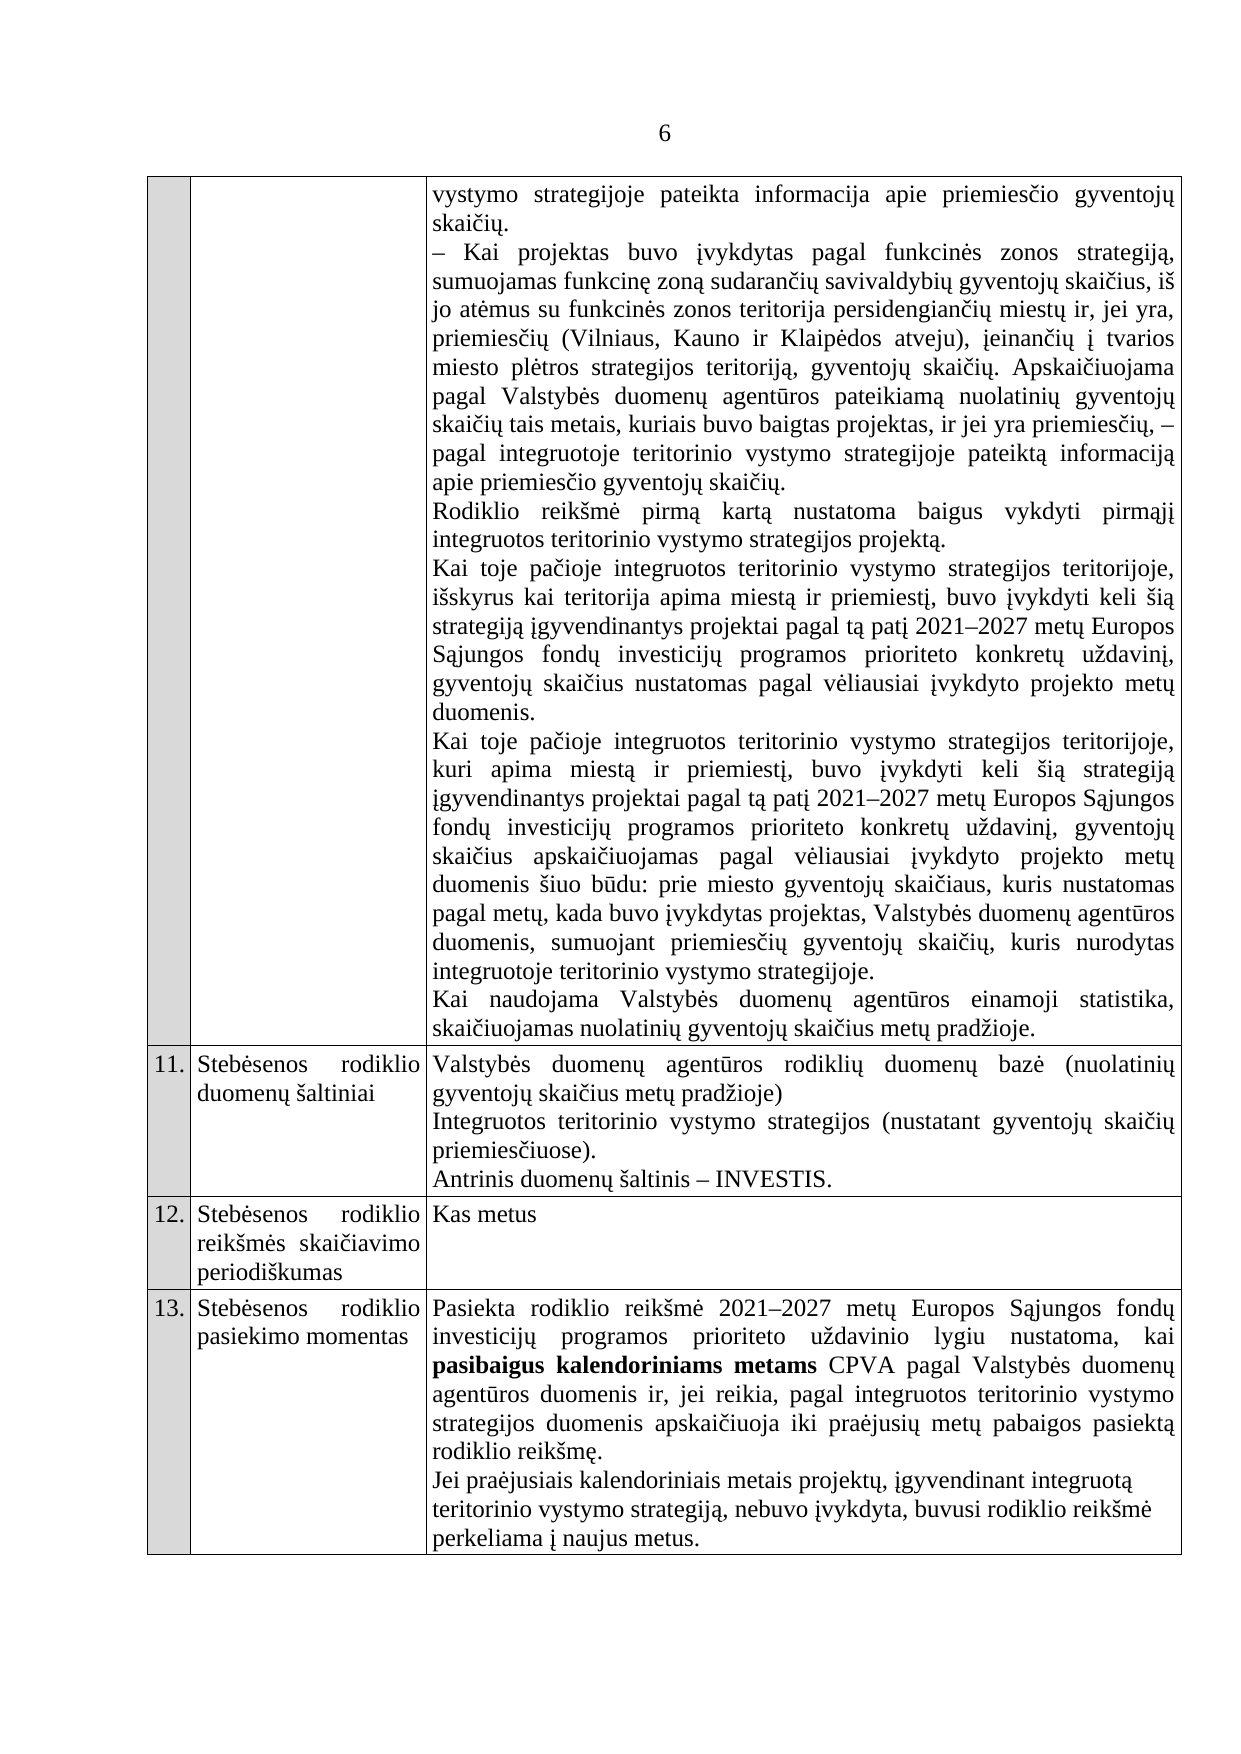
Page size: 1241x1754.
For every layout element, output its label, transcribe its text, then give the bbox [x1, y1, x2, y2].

table_cell vystymo strategijoje pateikta informacija apie priemiesčio gyventojų skaičių. – Kai projektas buvo įvykdytas pagal funkcinės zonos strategiją, sumuojamas funkcinę zoną sudarančių savivaldybių gyventojų skaičius, iš jo atėmus su funkcinės zonos teritorija persidengiančių miestų ir, jei yra, priemiesčių (Vilniaus, Kauno ir Klaipėdos atveju), įeinančių į tvarios miesto plėtros strategijos teritoriją, gyventojų skaičių. Apskaičiuojama pagal Valstybės duomenų agentūros pateikiamą nuolatinių gyventojų skaičių tais metais, kuriais buvo baigtas projektas, ir jei yra priemiesčių, – pagal integruotoje teritorinio vystymo strategijoje pateiktą informaciją apie priemiesčio gyventojų skaičių. Rodiklio reikšmė pirmą kartą nustatoma baigus vykdyti pirmąjį integruotos teritorinio vystymo strategijos projektą. Kai toje pačioje integruotos teritorinio vystymo strategijos teritorijoje, išskyrus kai teritorija apima miestą ir priemiestį, buvo įvykdyti keli šią strategiją įgyvendinantys projektai pagal tą patį 2021–2027 metų Europos Sąjungos fondų investicijų programos prioriteto konkretų uždavinį, gyventojų skaičius nustatomas pagal vėliausiai įvykdyto projekto metų duomenis. Kai toje pačioje integruotos teritorinio vystymo strategijos teritorijoje, kuri apima miestą ir priemiestį, buvo įvykdyti keli šią strategiją įgyvendinantys projektai pagal tą patį 2021–2027 metų Europos Sąjungos fondų investicijų programos prioriteto konkretų uždavinį, gyventojų skaičius apskaičiuojamas pagal vėliausiai įvykdyto projekto metų duomenis šiuo būdu: prie miesto gyventojų skaičiaus, kuris nustatomas pagal metų, kada buvo įvykdytas projektas, Valstybės duomenų agentūros duomenis, sumuojant priemiesčių gyventojų skaičių, kuris nurodytas integruotoje teritorinio vystymo strategijoje. Kai naudojama Valstybės duomenų agentūros einamoji statistika, skaičiuojamas nuolatinių gyventojų skaičius metų pradžioje. [427, 177, 1181, 1045]
table_cell Kas metus [427, 1197, 1181, 1289]
table_cell 12. [148, 1197, 190, 1289]
table_cell Stebėsenos rodiklio reikšmės skaičiavimo periodiškumas [191, 1197, 426, 1289]
table_cell Valstybės duomenų agentūros rodiklių duomenų bazė (nuolatinių gyventojų skaičius metų pradžioje) Integruotos teritorinio vystymo strategijos (nustatant gyventojų skaičių priemiesčiuose). Antrinis duomenų šaltinis – INVESTIS. [427, 1046, 1181, 1196]
table_cell [191, 177, 426, 1045]
table_cell Stebėsenos rodiklio pasiekimo momentas [191, 1290, 426, 1554]
table_cell [148, 177, 190, 1045]
table_cell 13. [148, 1290, 190, 1554]
table_cell Pasiekta rodiklio reikšmė 2021–2027 metų Europos Sąjungos fondų investicijų programos prioriteto uždavinio lygiu nustatoma, kai pasibaigus kalendoriniams metams CPVA pagal Valstybės duomenų agentūros duomenis ir, jei reikia, pagal integruotos teritorinio vystymo strategijos duomenis apskaičiuoja iki praėjusių metų pabaigos pasiektą rodiklio reikšmę. Jei praėjusiais kalendoriniais metais projektų, įgyvendinant integruotą teritorinio vystymo strategiją, nebuvo įvykdyta, buvusi rodiklio reikšmė perkeliama į naujus metus. [427, 1290, 1181, 1554]
table_cell Stebėsenos rodiklio duomenų šaltiniai [191, 1046, 426, 1196]
table_cell 11. [148, 1046, 190, 1196]
